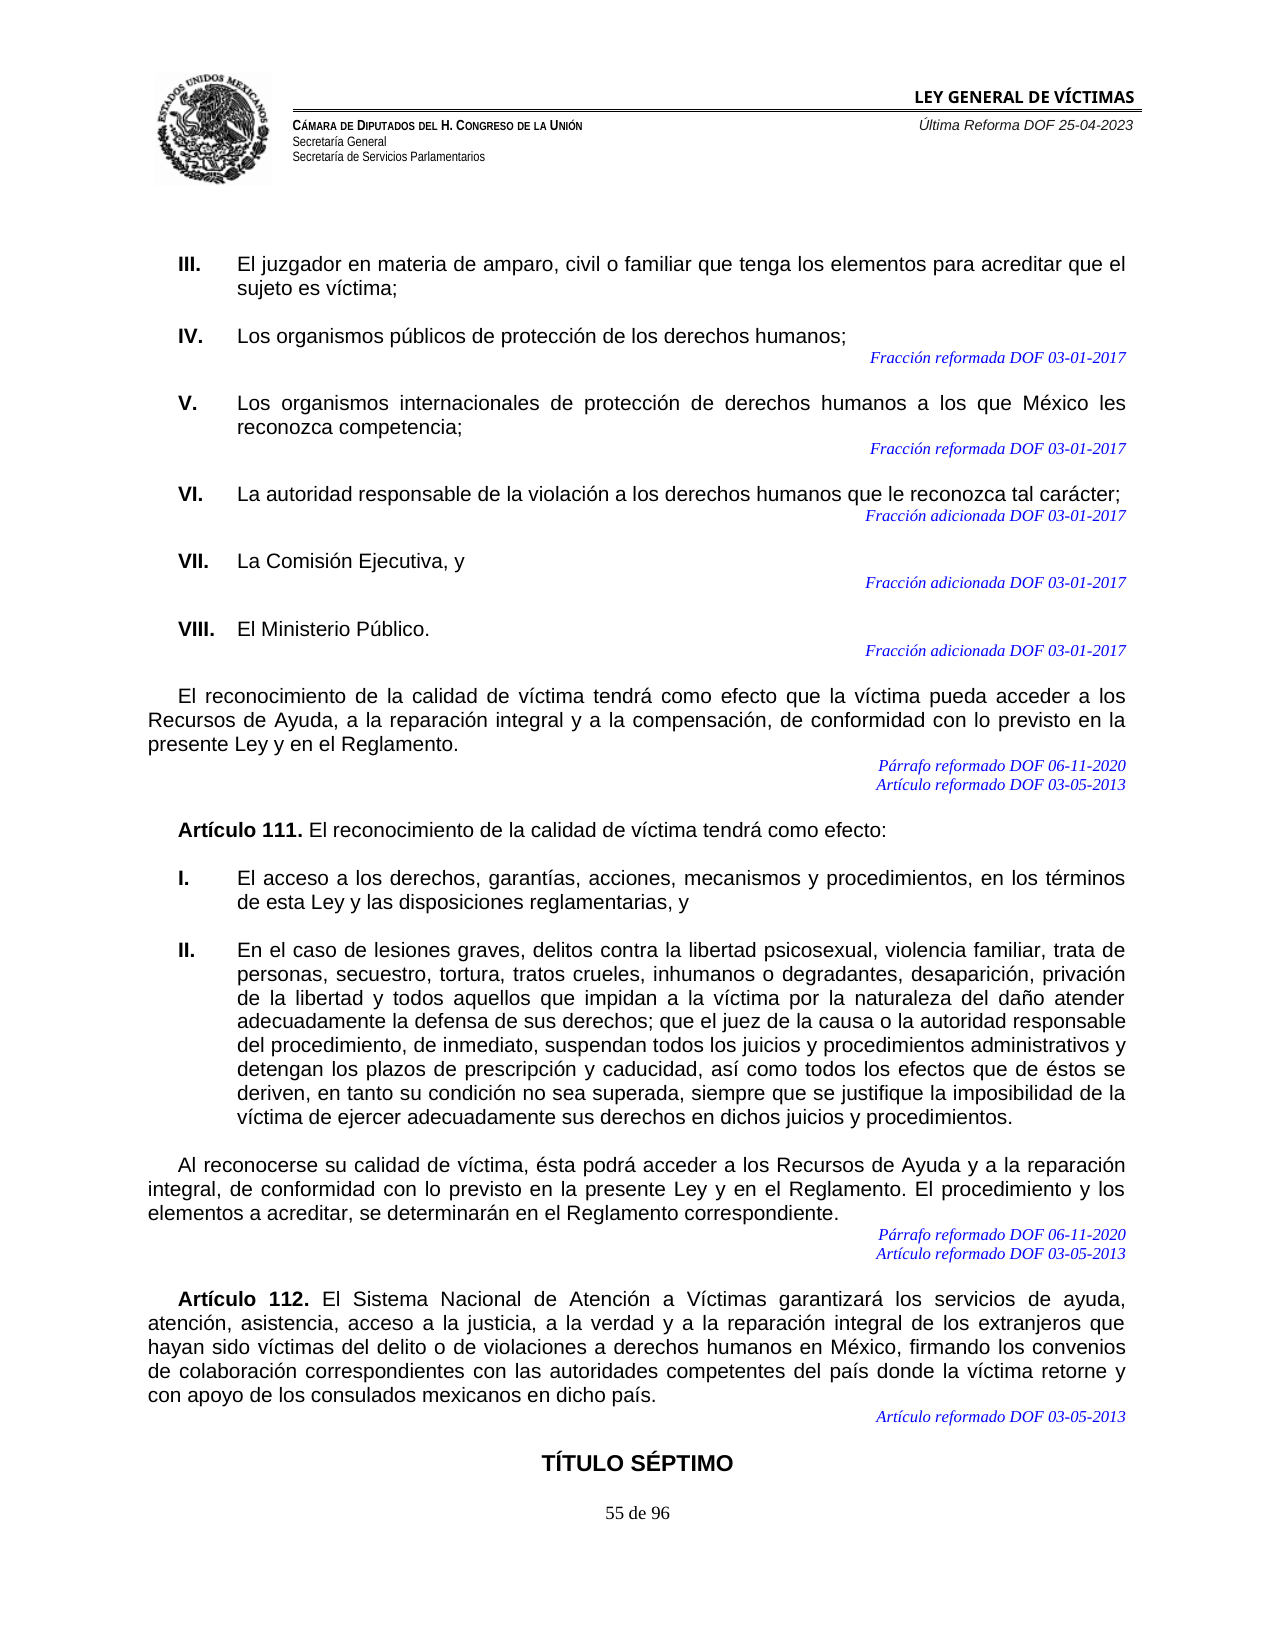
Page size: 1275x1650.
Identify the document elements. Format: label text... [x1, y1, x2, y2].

text Artículo reformado DOF 03-05-2013 [148, 1407, 1127, 1426]
text VI. La autoridad responsable de la violación a los derechos humanos que le reconozca tal carácter; [178, 482, 1127, 506]
text Párrafo reformado DOF 06-11-2020 [148, 1225, 1127, 1244]
text IV. Los organismos públicos de protección de los derechos humanos; [178, 324, 1127, 348]
text III. El juzgador en materia de amparo, civil o familiar que tenga los elementos para acreditar que el sujeto es víctima; [178, 252, 1127, 300]
text Fracción adicionada DOF 03-01-2017 [148, 640, 1127, 659]
text TÍTULO SÉPTIMO [148, 1450, 1127, 1477]
text Artículo 112. El Sistema Nacional de Atención a Víctimas garantizará los servicios de ayuda, atención, asistencia, acceso a la justicia, a la verdad y a la reparación integral de los extranjeros que hayan sido víctimas del delito o de violaciones a derechos humanos en México, firmando los convenios de colaboración correspondientes con las autoridades competentes del país donde la víctima retorne y con apoyo de los consulados mexicanos en dicho país. [148, 1287, 1127, 1407]
text Artículo reformado DOF 03-05-2013 [148, 774, 1127, 794]
text Fracción reformada DOF 03-01-2017 [178, 439, 1127, 458]
text Párrafo reformado DOF 06-11-2020 [148, 755, 1127, 774]
text Al reconocerse su calidad de víctima, ésta podrá acceder a los Recursos de Ayuda y a la reparación integral, de conformidad con lo previsto en la presente Ley y en el Reglamento. El procedimiento y los elementos a acreditar, se determinarán en el Reglamento correspondiente. [148, 1153, 1127, 1225]
text VII. La Comisión Ejecutiva, y [178, 549, 1127, 573]
text II. En el caso de lesiones graves, delitos contra la libertad psicosexual, violencia familiar, trata de personas, secuestro, tortura, tratos crueles, inhumanos o degradantes, desaparición, privación de la libertad y todos aquellos que impidan a la víctima por la naturaleza del daño atender adecuadamente la defensa de sus derechos; que el juez de la causa o la autoridad responsable del procedimiento, de inmediato, suspendan todos los juicios y procedimientos administrativos y detengan los plazos de prescripción y caducidad, así como todos los efectos que de éstos se deriven, en tanto su condición no sea superada, siempre que se justifique la imposibilidad de la víctima de ejercer adecuadamente sus derechos en dichos juicios y procedimientos. [178, 937, 1127, 1129]
text V. Los organismos internacionales de protección de derechos humanos a los que México les reconozca competencia; [178, 391, 1127, 439]
text Fracción adicionada DOF 03-01-2017 [178, 506, 1127, 525]
text El reconocimiento de la calidad de víctima tendrá como efecto que la víctima pueda acceder a los Recursos de Ayuda, a la reparación integral y a la compensación, de conformidad con lo previsto en la presente Ley y en el Reglamento. [148, 683, 1127, 755]
text Artículo 111. El reconocimiento de la calidad de víctima tendrá como efecto: [148, 818, 1127, 842]
text Fracción reformada DOF 03-01-2017 [178, 348, 1127, 367]
text I. El acceso a los derechos, garantías, acciones, mecanismos y procedimientos, en los términos de esta Ley y las disposiciones reglamentarias, y [178, 866, 1127, 913]
text VIII. El Ministerio Público. [178, 616, 1127, 640]
text Fracción adicionada DOF 03-01-2017 [178, 573, 1127, 592]
text Artículo reformado DOF 03-05-2013 [148, 1244, 1127, 1263]
